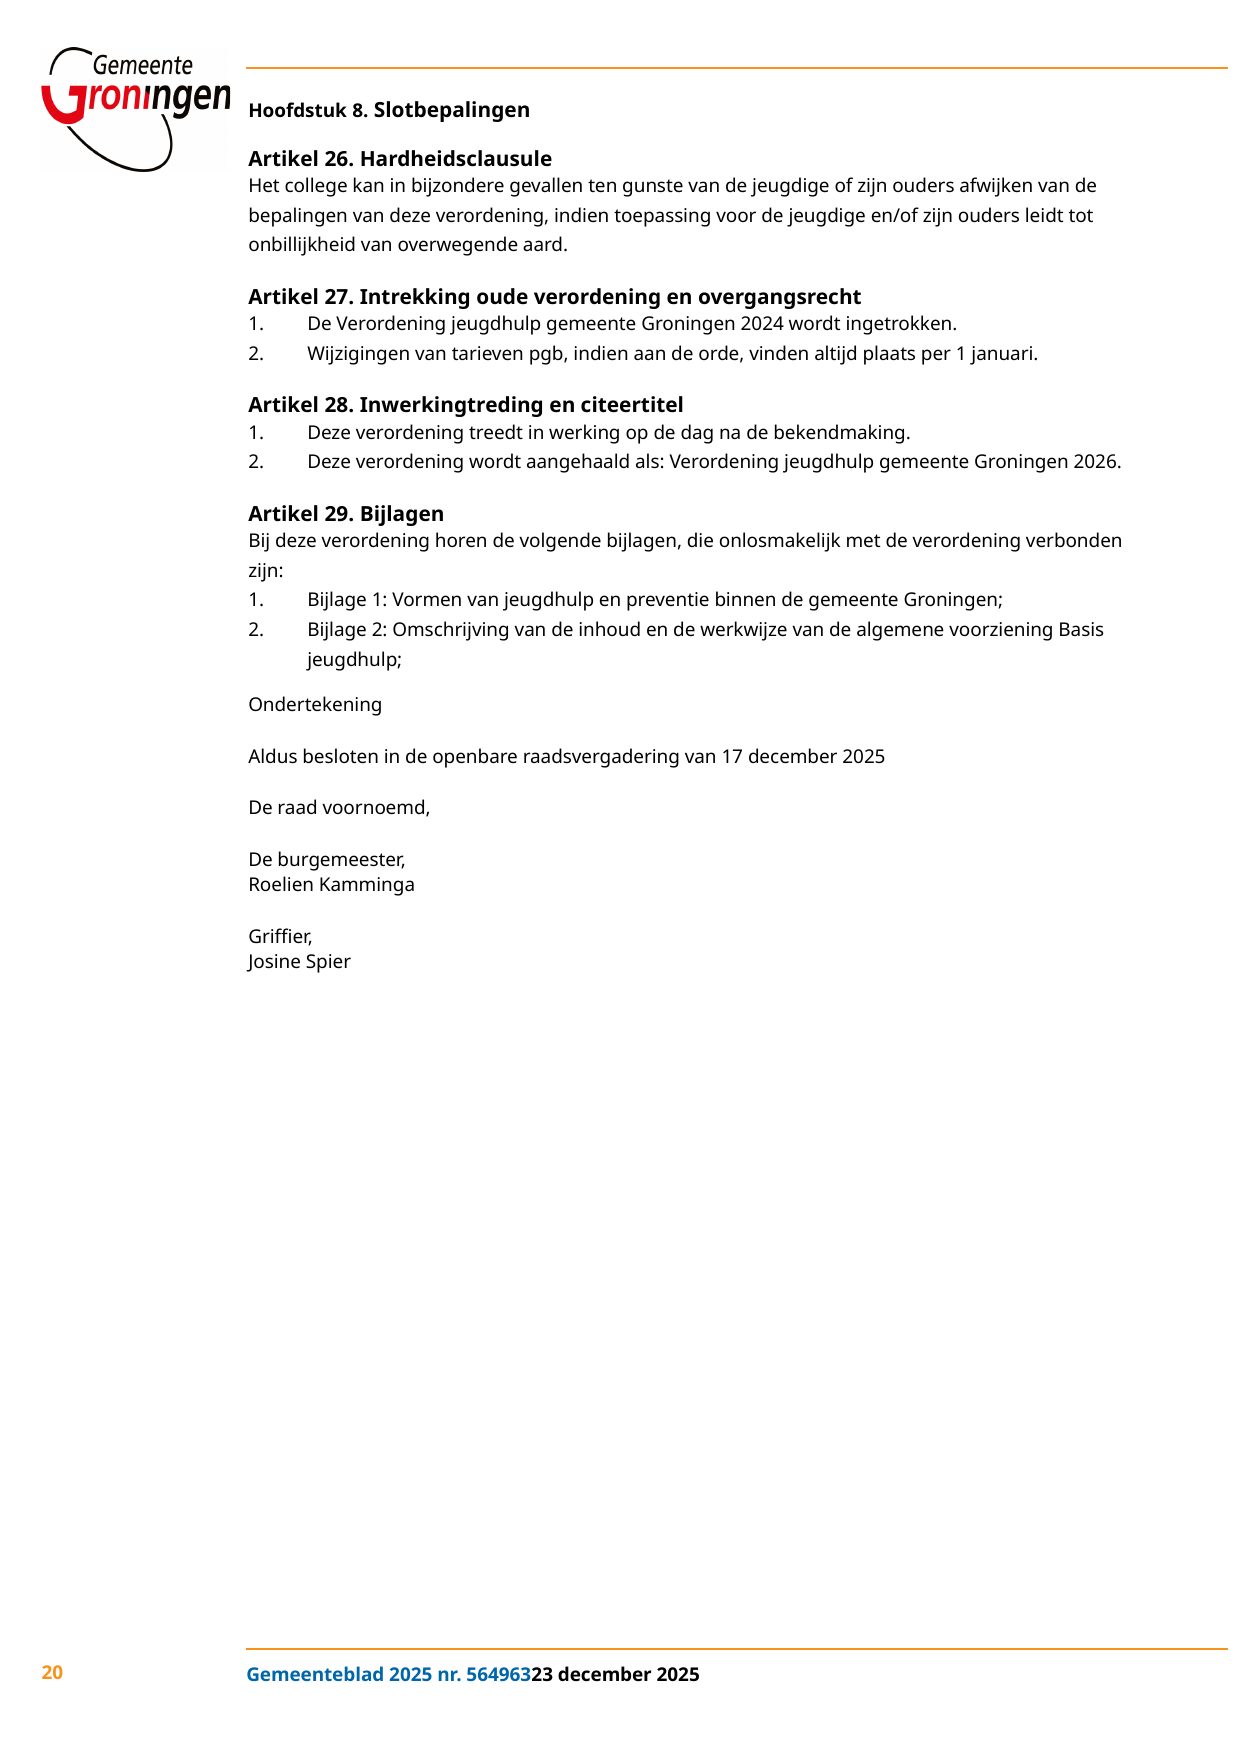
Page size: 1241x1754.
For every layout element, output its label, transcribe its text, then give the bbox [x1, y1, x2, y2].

text Artikel 26. Hardheidsclausule [248, 144, 1152, 172]
text Ondertekening [248, 691, 1152, 717]
text Roelien Kamminga [248, 871, 1152, 897]
list Bijlage 1: Vormen van jeugdhulp en preventie binnen de gemeente Groningen; [248, 587, 1152, 612]
text Griffier, [248, 923, 1152, 949]
text Artikel 29. Bijlagen [248, 499, 1152, 527]
list De Verordening jeugdhulp gemeente Groningen 2024 wordt ingetrokken. [248, 311, 1152, 336]
text Josine Spier [248, 949, 1152, 974]
text Bij deze verordening horen de volgende bijlagen, die onlosmakelijk met de verordening verbonden zijn: [248, 527, 1152, 583]
text Artikel 27. Intrekking oude verordening en overgangsrecht [248, 282, 1152, 311]
list Deze verordening wordt aangehaald als: Verordening jeugdhulp gemeente Groningen 2026. [248, 448, 1152, 474]
text Artikel 28. Inwerkingtreding en citeertitel [248, 391, 1152, 419]
text De raad voornoemd, [248, 794, 1152, 820]
text Aldus besloten in de openbare raadsvergadering van 17 december 2025 [248, 743, 1152, 768]
list Wijzigingen van tarieven pgb, indien aan de orde, vinden altijd plaats per 1 januari. [248, 340, 1152, 366]
list Bijlage 2: Omschrijving van de inhoud en de werkwijze van de algemene voorziening Basis jeugdhulp; [248, 616, 1152, 671]
list Deze verordening treedt in werking op de dag na de bekendmaking. [248, 419, 1152, 445]
text De burgemeester, [248, 846, 1152, 871]
text Hoofdstuk 8. Slotbepalingen [248, 95, 1152, 123]
text Het college kan in bijzondere gevallen ten gunste van de jeugdige of zijn ouders afwijken van de bepalingen van deze verordening, indien toepassing voor de jeugdige en/of zijn ouders leidt tot onbillijkheid van overwegende aard. [248, 172, 1152, 257]
picture [41, 47, 231, 172]
